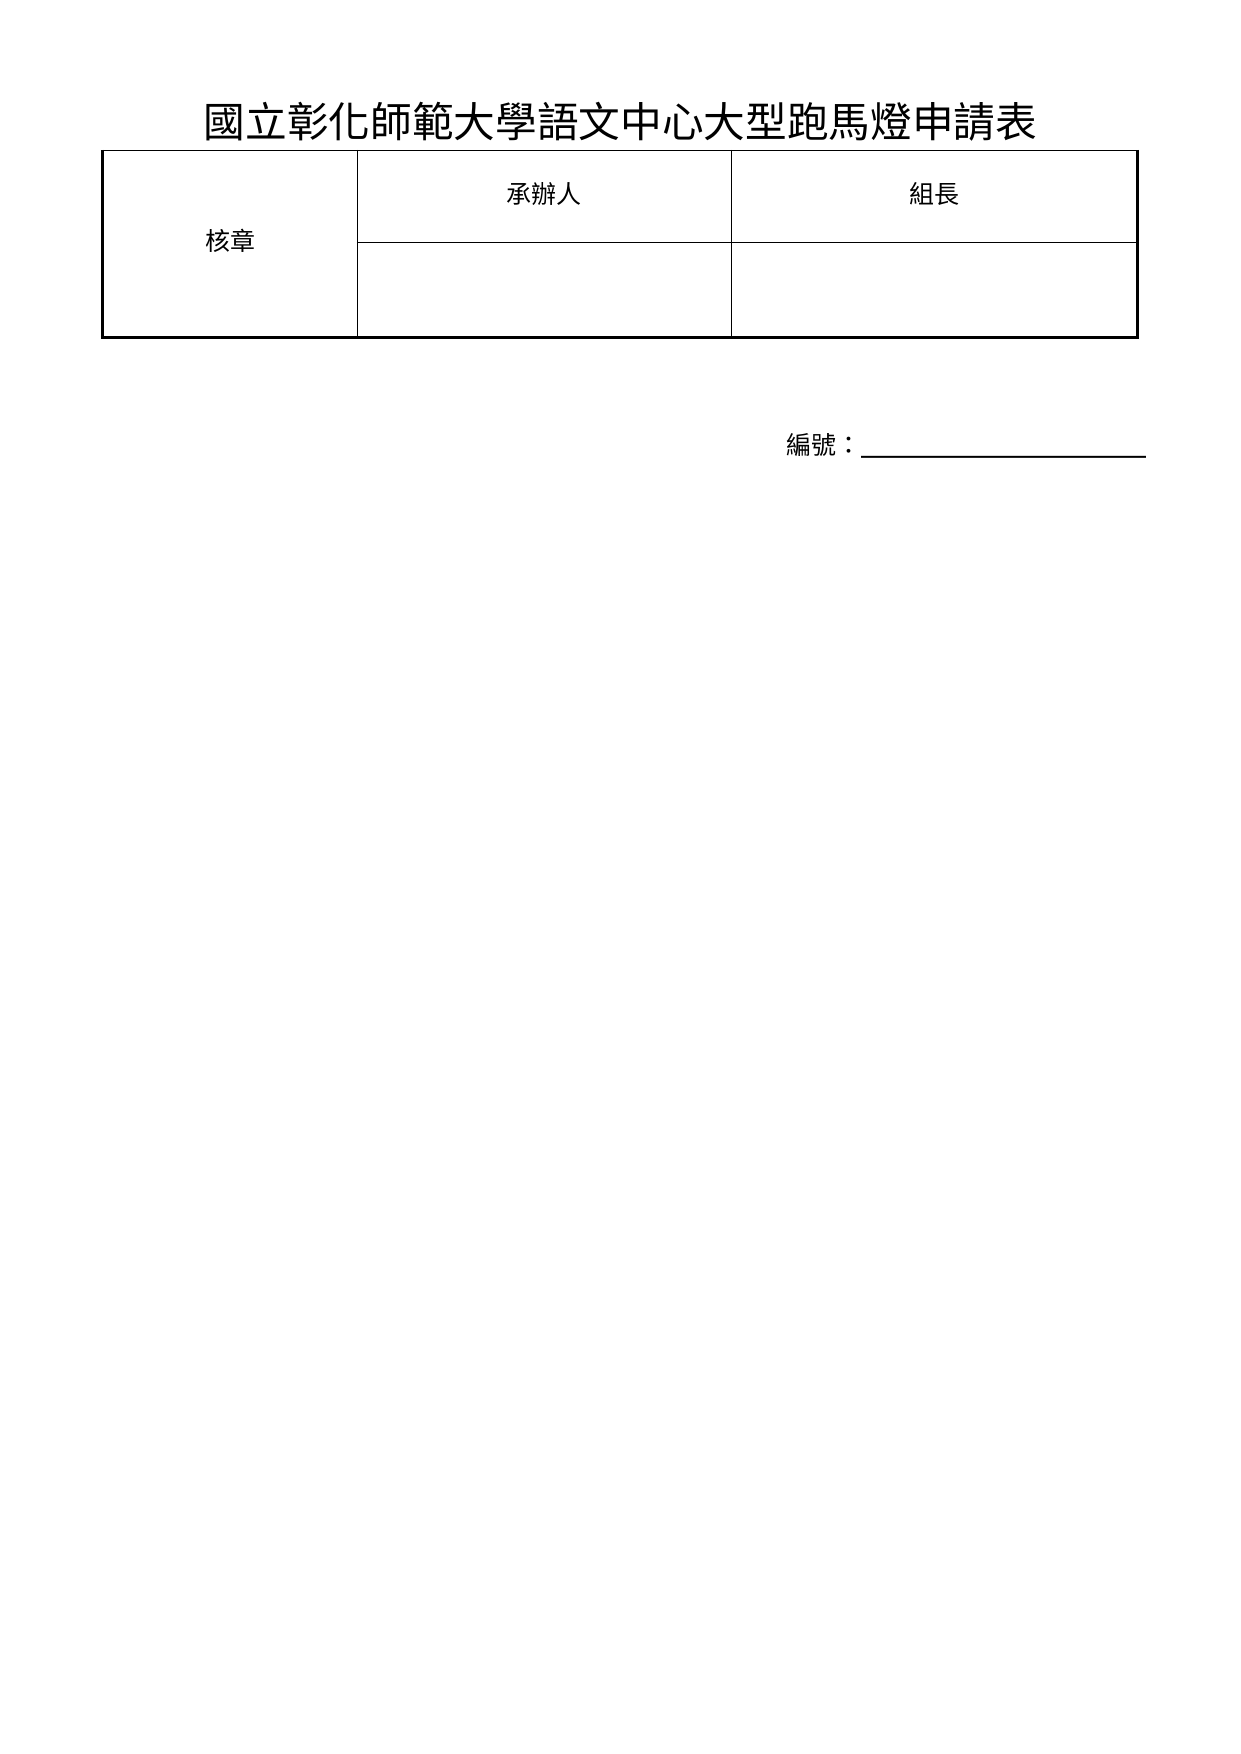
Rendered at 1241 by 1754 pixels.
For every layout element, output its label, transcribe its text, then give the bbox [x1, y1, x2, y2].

table_cell 承辦人 [358, 151, 731, 242]
table_cell [732, 243, 1136, 336]
table_cell 組長 [732, 151, 1136, 242]
table_cell [358, 243, 731, 336]
table_cell 核章 [104, 151, 357, 336]
text 編號：___________________ [94, 402, 1146, 464]
